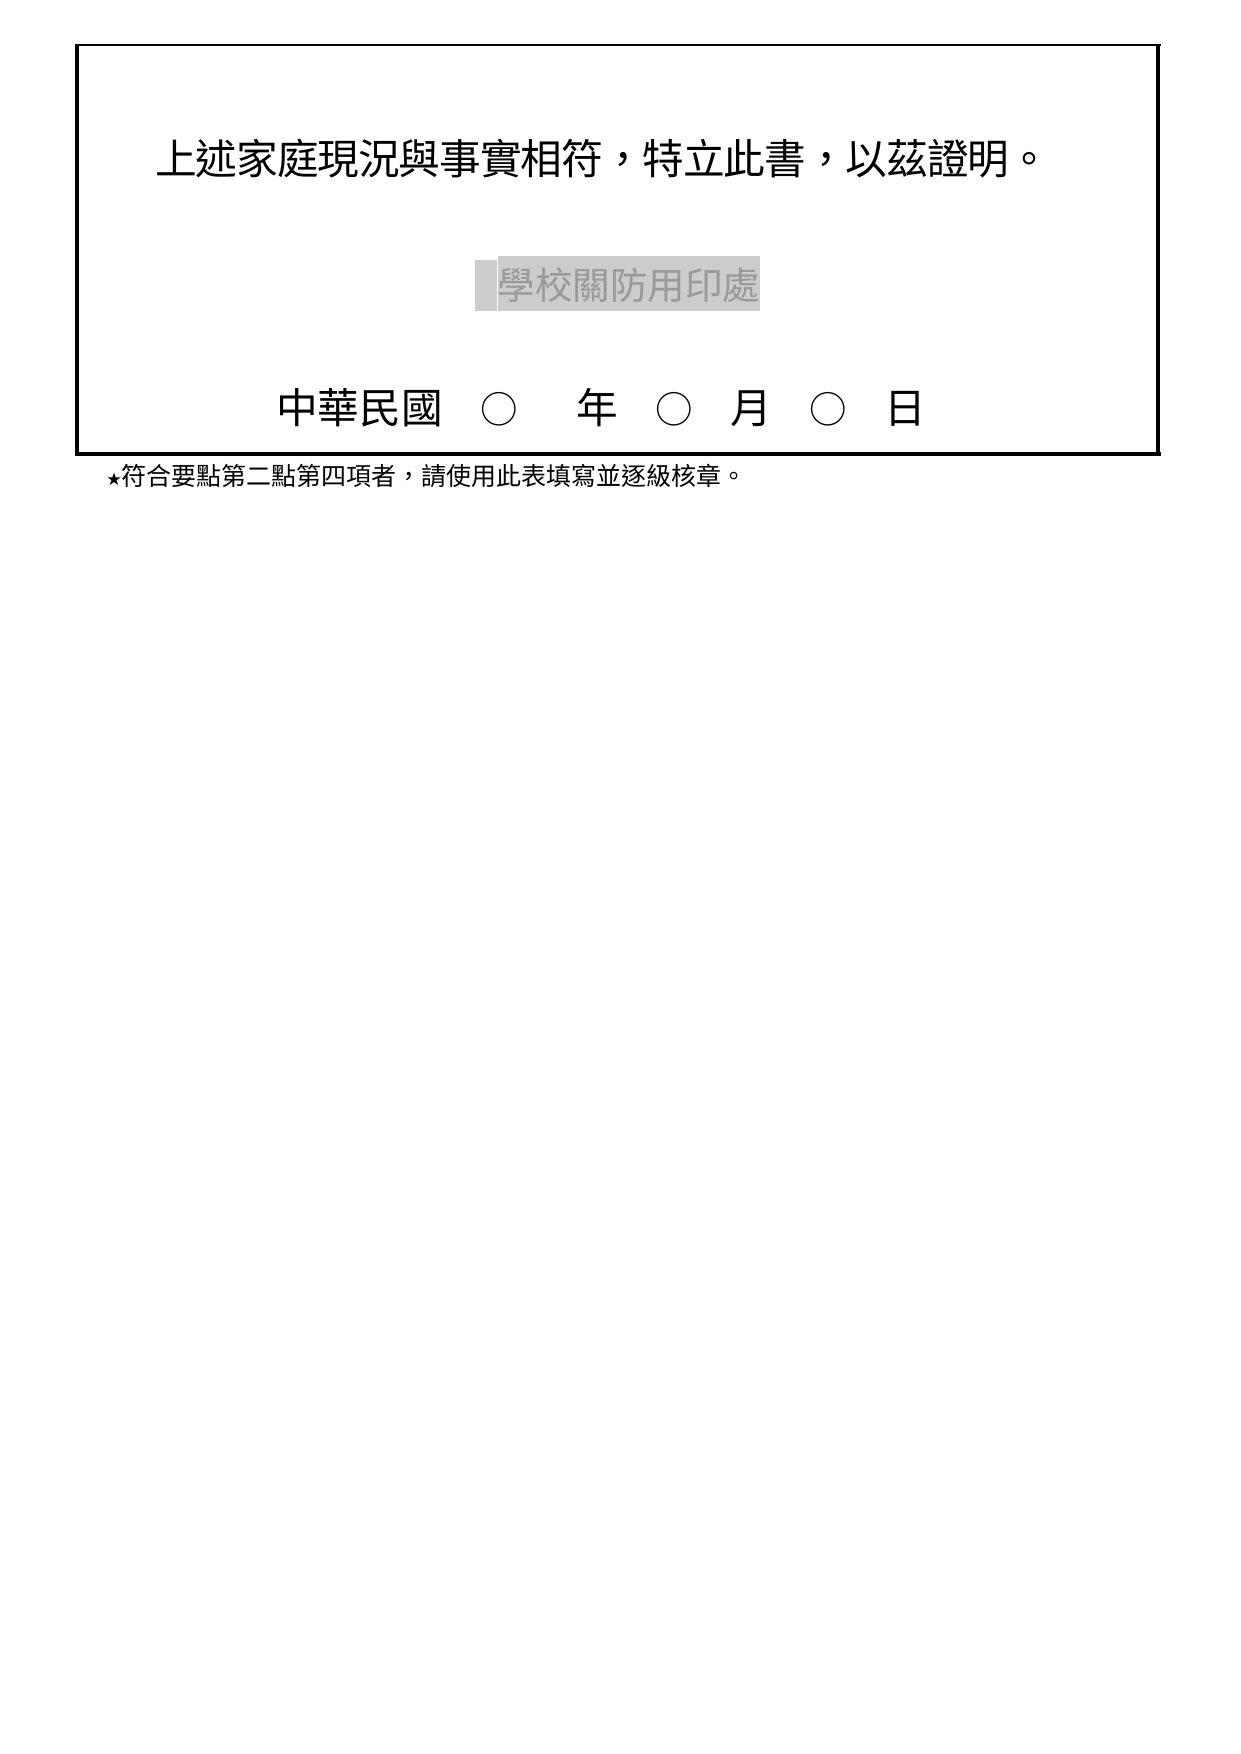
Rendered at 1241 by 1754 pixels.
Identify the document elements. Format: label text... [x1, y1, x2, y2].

table_cell 上述家庭現況與事實相符，特立此書，以茲證明。 學校關防用印處 中華民國 ○ 年 ○ 月 ○ 日 [79, 46, 1156, 452]
text ★符合要點第二點第四項者，請使用此表填寫並逐級核章。 [77, 456, 1063, 493]
